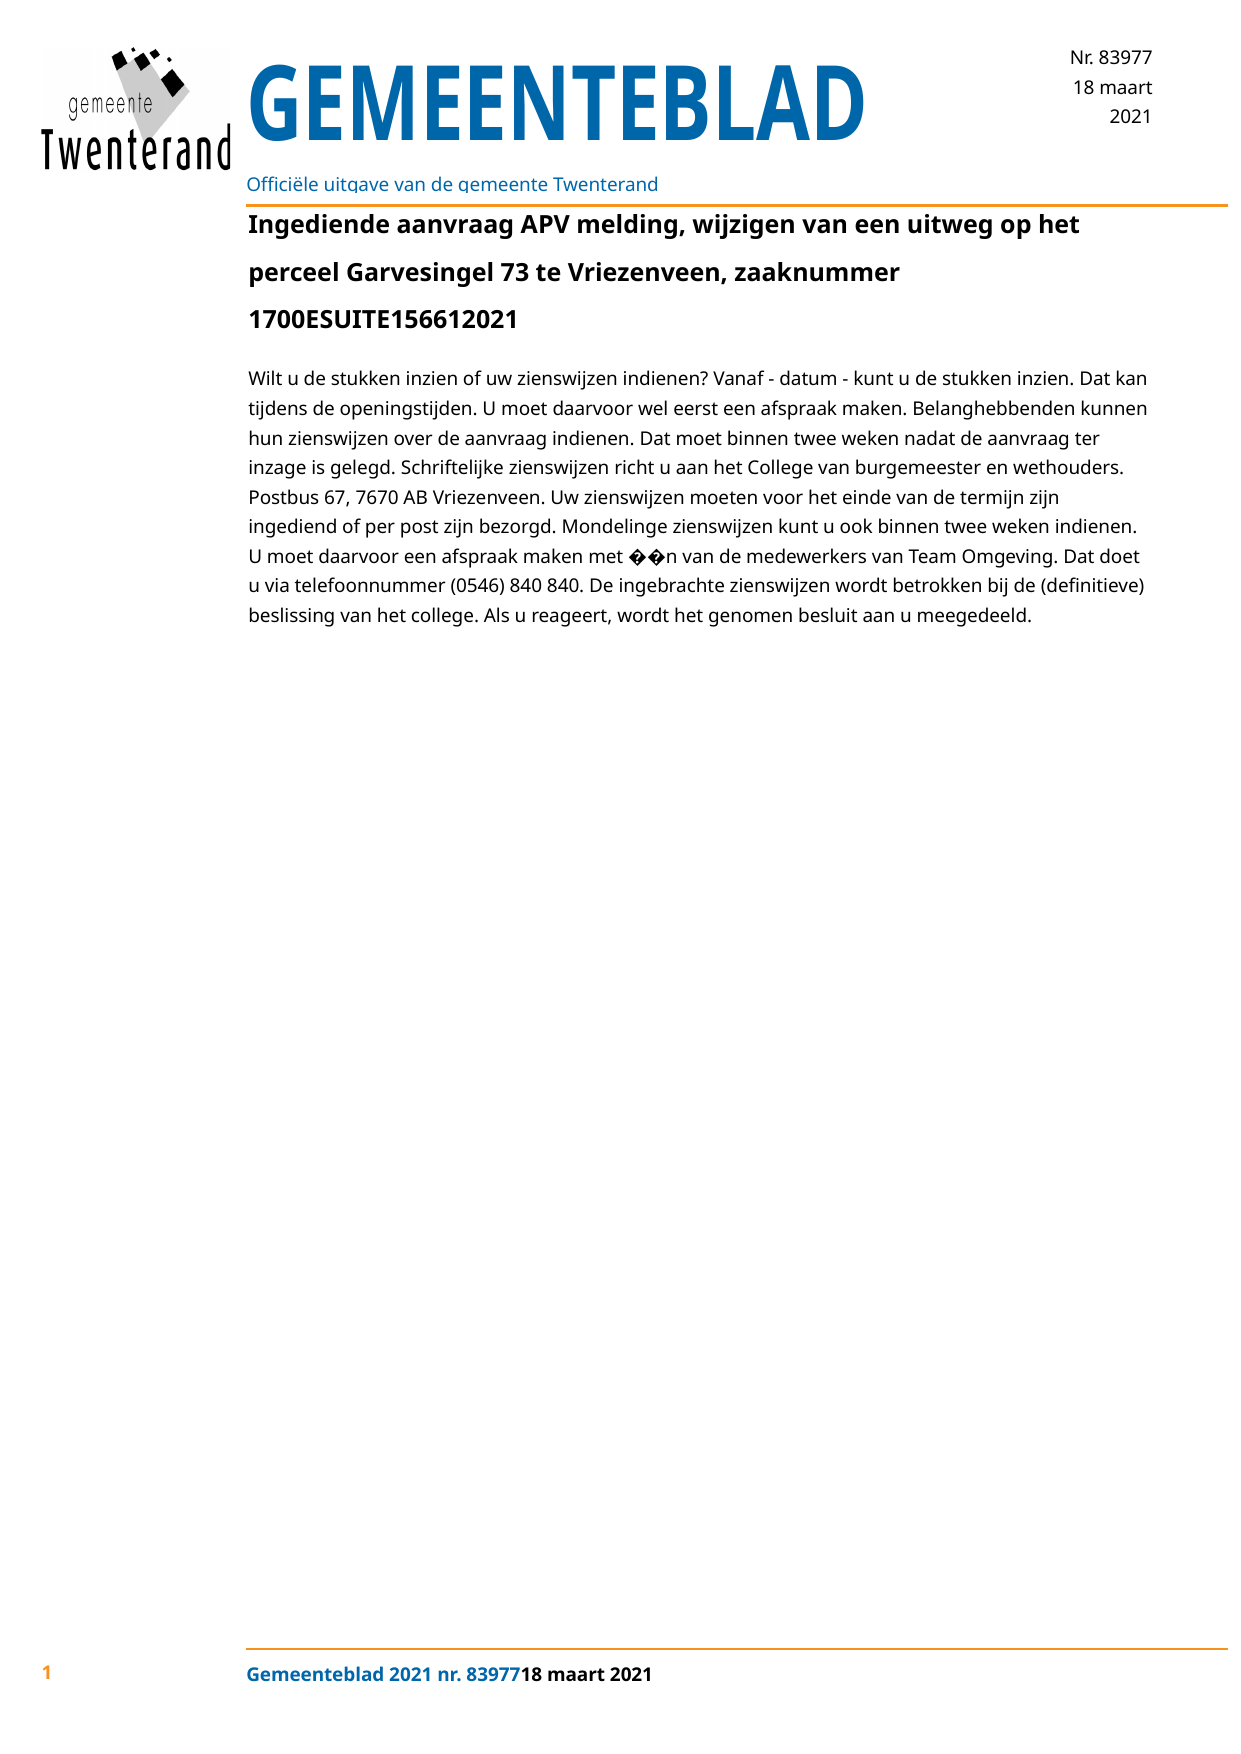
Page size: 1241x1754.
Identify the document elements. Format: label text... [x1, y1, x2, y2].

text Ingediende aanvraag APV melding, wijzigen van een uitweg op het perceel Garvesingel 73 te Vriezenveen, zaaknummer 1700ESUITE156612021 [248, 207, 1152, 336]
picture [41, 47, 231, 172]
text Wilt u de stukken inzien of uw zienswijzen indienen? Vanaf - datum - kunt u de stukken inzien. Dat kan tijdens de openingstijden. U moet daarvoor wel eerst een afspraak maken. Belanghebbenden kunnen hun zienswijzen over de aanvraag indienen. Dat moet binnen twee weken nadat de aanvraag ter inzage is gelegd. Schriftelijke zienswijzen richt u aan het College van burgemeester en wethouders. Postbus 67, 7670 AB Vriezenveen. Uw zienswijzen moeten voor het einde van de termijn zijn ingediend of per post zijn bezorgd. Mondelinge zienswijzen kunt u ook binnen twee weken indienen. U moet daarvoor een afspraak maken met ��n van de medewerkers van Team Omgeving. Dat doet u via telefoonnummer (0546) 840 840. De ingebrachte zienswijzen wordt betrokken bij de (definitieve) beslissing van het college. Als u reageert, wordt het genomen besluit aan u meegedeeld. [248, 366, 1152, 628]
